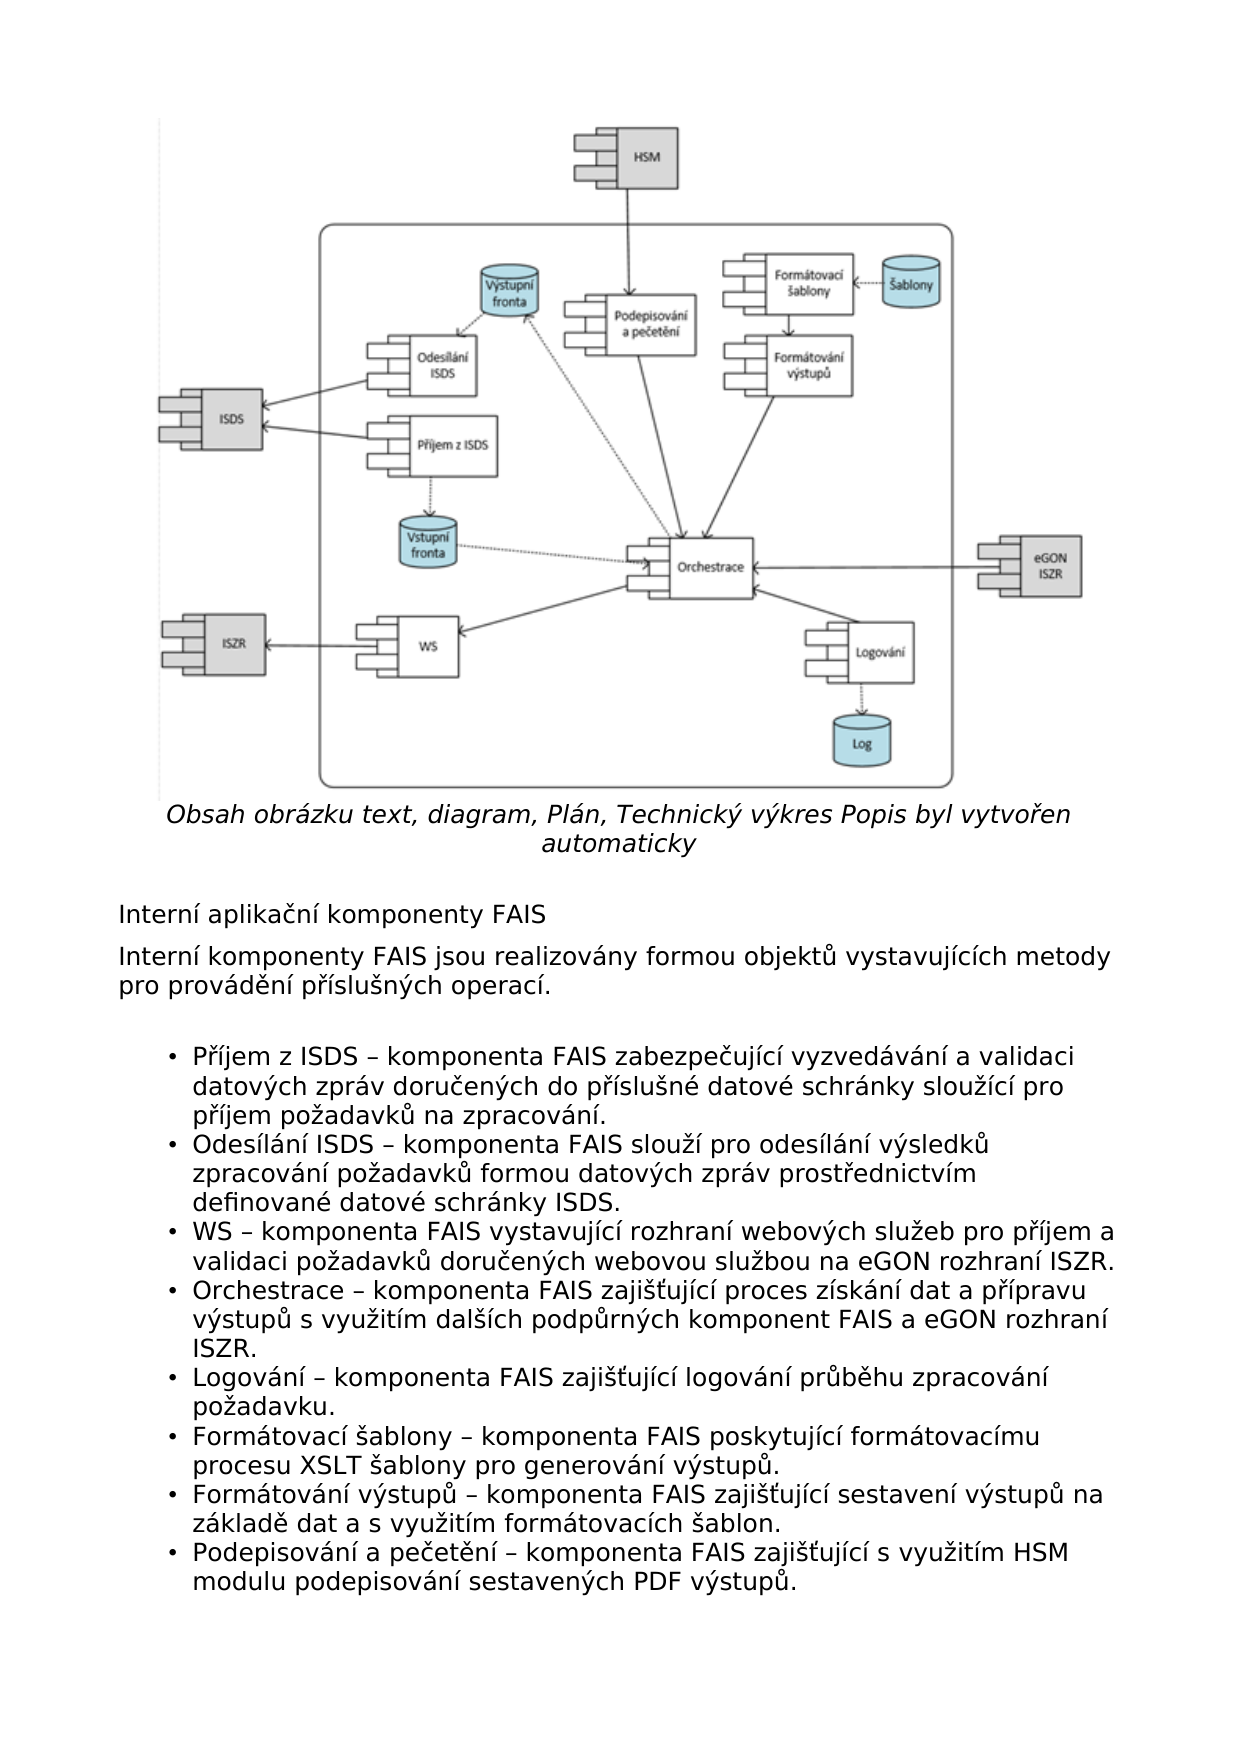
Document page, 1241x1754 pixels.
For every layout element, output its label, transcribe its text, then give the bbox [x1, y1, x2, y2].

list WS – komponenta FAIS vystavující rozhraní webových služeb pro příjem a validaci požadavků doručených webovou službou na eGON rozhraní ISZR. [177, 1217, 1122, 1276]
text Interní aplikační komponenty FAIS [118, 901, 1122, 930]
list Formátovací šablony – komponenta FAIS poskytující formátovacímu procesu XSLT šablony pro generování výstupů. [177, 1422, 1122, 1480]
picture [151, 118, 1089, 801]
list Podepisování a pečetění – komponenta FAIS zajišťující s využitím HSM modulu podepisování sestavených PDF výstupů. [177, 1538, 1122, 1597]
text Interní komponenty FAIS jsou realizovány formou objektů vystavujících metody pro provádění příslušných operací. [118, 942, 1122, 1001]
list Formátování výstupů – komponenta FAIS zajišťující sestavení výstupů na základě dat a s využitím formátovacích šablon. [177, 1480, 1122, 1538]
text Obsah obrázku text, diagram, Plán, Technický výkres Popis byl vytvořen automaticky [151, 801, 1089, 859]
list Logování – komponenta FAIS zajišťující logování průběhu zpracování požadavku. [177, 1363, 1122, 1422]
list Orchestrace – komponenta FAIS zajišťující proces získání dat a přípravu výstupů s využitím dalších podpůrných komponent FAIS a eGON rozhraní ISZR. [177, 1276, 1122, 1363]
list Odesílání ISDS – komponenta FAIS slouží pro odesílání výsledků zpracování požadavků formou datových zpráv prostřednictvím definované datové schránky ISDS. [177, 1130, 1122, 1217]
list Příjem z ISDS – komponenta FAIS zabezpečující vyzvedávání a validaci datových zpráv doručených do příslušné datové schránky sloužící pro příjem požadavků na zpracování. [177, 1042, 1122, 1130]
